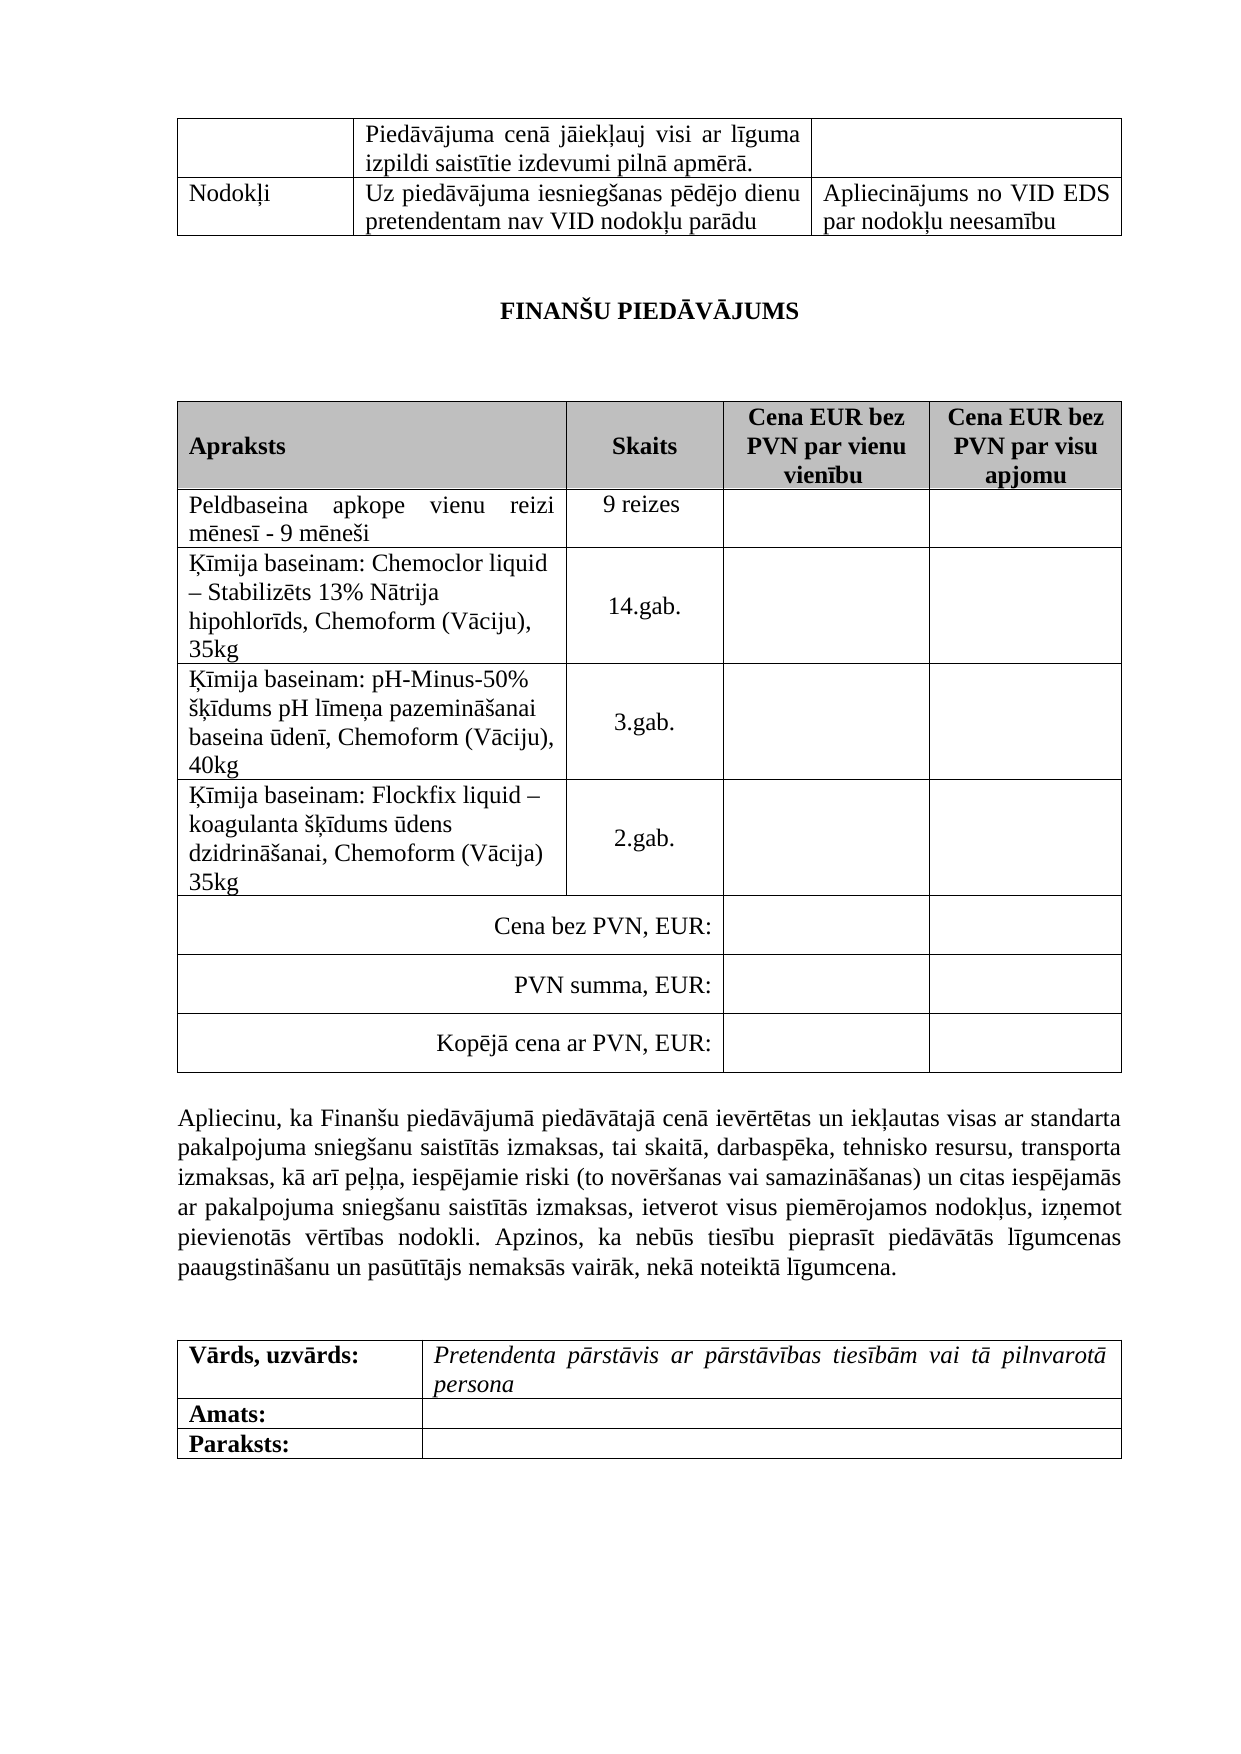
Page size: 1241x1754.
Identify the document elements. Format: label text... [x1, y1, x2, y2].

table_cell [724, 490, 929, 547]
table_cell [930, 490, 1121, 547]
table_cell Ķīmija baseinam: pH-Minus-50% šķīdums pH līmeņa pazemināšanai baseina ūdenī, Chemoform (Vāciju), 40kg [178, 664, 566, 779]
table_cell PVN summa, EUR: [178, 955, 723, 1013]
table_cell Peldbaseina apkope vienu reizi mēnesī - 9 mēneši [178, 490, 566, 547]
table_header Vārds, uzvārds: [178, 1341, 422, 1398]
table_cell [724, 896, 929, 954]
table_cell [930, 1014, 1121, 1072]
table_cell [423, 1399, 1121, 1428]
text FINANŠU PIEDĀVĀJUMS [177, 296, 1122, 325]
table_cell [178, 119, 353, 177]
table_cell Piedāvājuma cenā jāiekļauj visi ar līguma izpildi saistītie izdevumi pilnā apmērā. [354, 119, 811, 177]
table_cell [724, 780, 929, 895]
table_cell [724, 955, 929, 1013]
table_header Cena EUR bez PVN par vienu vienību [724, 402, 929, 488]
table_cell 9 reizes [567, 490, 723, 547]
table_cell Cena bez PVN, EUR: [178, 896, 723, 954]
table_cell Nodokļi [178, 178, 353, 235]
table_cell [930, 780, 1121, 895]
table_cell Ķīmija baseinam: Chemoclor liquid – Stabilizēts 13% Nātrija hipohlorīds, Chemoform (Vāciju), 35kg [178, 548, 566, 663]
table_cell Ķīmija baseinam: Flockfix liquid – koagulanta šķīdums ūdens dzidrināšanai, Chemoform (Vācija) 35kg [178, 780, 566, 895]
table_cell Apliecinājums no VID EDS par nodokļu neesamību [812, 178, 1121, 235]
table_cell [724, 548, 929, 663]
table_cell Kopējā cena ar PVN, EUR: [178, 1014, 723, 1072]
table_cell [930, 955, 1121, 1013]
table_header Skaits [567, 402, 723, 488]
table_cell 3.gab. [567, 664, 723, 779]
table_header Cena EUR bez PVN par visu apjomu [930, 402, 1121, 488]
table_header Pretendenta pārstāvis ar pārstāvības tiesībām vai tā pilnvarotā persona [423, 1341, 1121, 1398]
table_cell [930, 896, 1121, 954]
table_cell [423, 1429, 1121, 1458]
table_cell 2.gab. [567, 780, 723, 895]
table_cell [724, 664, 929, 779]
table_cell [724, 1014, 929, 1072]
table_header Apraksts [178, 402, 566, 488]
table_cell [930, 548, 1121, 663]
table_cell [930, 664, 1121, 779]
table_cell Amats: [178, 1399, 422, 1428]
table_cell [812, 119, 1121, 177]
text Apliecinu, ka Finanšu piedāvājumā piedāvātajā cenā ievērtētas un iekļautas visas ar standarta pakalpojuma sniegšanu saistītās izmaksas, tai skaitā, darbaspēka, tehnisko resursu, transporta izmaksas, kā arī peļņa, iespējamie riski (to novēršanas vai samazināšanas) un citas iespējamās ar pakalpojuma sniegšanu saistītās izmaksas, ietverot visus piemērojamos nodokļus, izņemot pievienotās vērtības nodokli. Apzinos, ka nebūs tiesību pieprasīt piedāvātās līgumcenas paaugstināšanu un pasūtītājs nemaksās vairāk, nekā noteiktā līgumcena. [177, 1103, 1122, 1281]
table_cell Paraksts: [178, 1429, 422, 1458]
table_cell 14.gab. [567, 548, 723, 663]
table_cell Uz piedāvājuma iesniegšanas pēdējo dienu pretendentam nav VID nodokļu parādu [354, 178, 811, 235]
